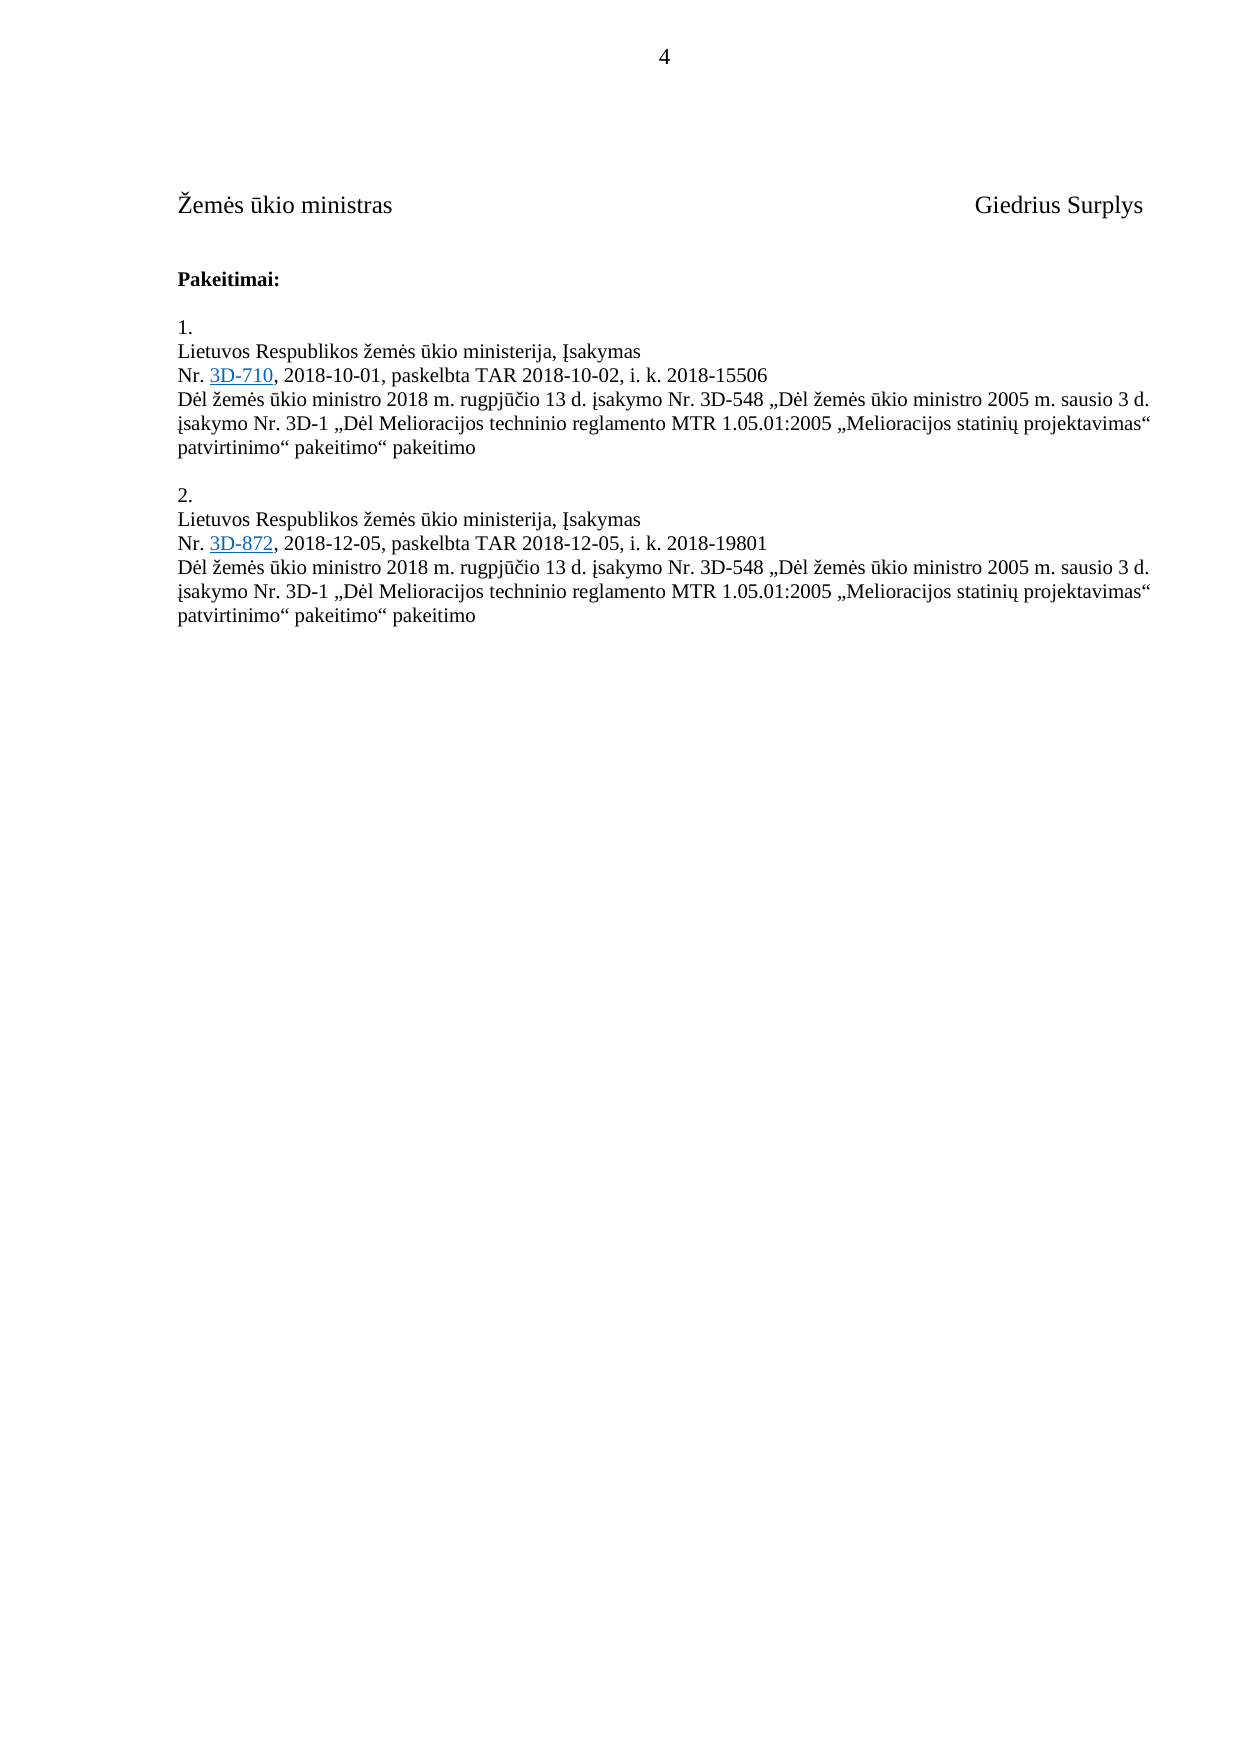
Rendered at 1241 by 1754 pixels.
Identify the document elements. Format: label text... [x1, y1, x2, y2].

text Nr. 3D-710, 2018-10-01, paskelbta TAR 2018-10-02, i. k. 2018-15506 [177, 363, 1152, 387]
text Lietuvos Respublikos žemės ūkio ministerija, Įsakymas [177, 339, 1152, 363]
text Pakeitimai: [177, 267, 1152, 291]
text Dėl žemės ūkio ministro 2018 m. rugpjūčio 13 d. įsakymo Nr. 3D-548 „Dėl žemės ūkio ministro 2005 m. sausio 3 d. įsakymo Nr. 3D-1 „Dėl Melioracijos techninio reglamento MTR 1.05.01:2005 „Melioracijos statinių projektavimas“ patvirtinimo“ pakeitimo“ pakeitimo [177, 555, 1152, 627]
text 1. [177, 315, 1152, 339]
text Nr. 3D-872, 2018-12-05, paskelbta TAR 2018-12-05, i. k. 2018-19801 [177, 531, 1152, 555]
text Žemės ūkio ministras Giedrius Surplys [177, 190, 1152, 218]
text 2. [177, 483, 1152, 507]
text Dėl žemės ūkio ministro 2018 m. rugpjūčio 13 d. įsakymo Nr. 3D-548 „Dėl žemės ūkio ministro 2005 m. sausio 3 d. įsakymo Nr. 3D-1 „Dėl Melioracijos techninio reglamento MTR 1.05.01:2005 „Melioracijos statinių projektavimas“ patvirtinimo“ pakeitimo“ pakeitimo [177, 387, 1152, 459]
text Lietuvos Respublikos žemės ūkio ministerija, Įsakymas [177, 507, 1152, 531]
